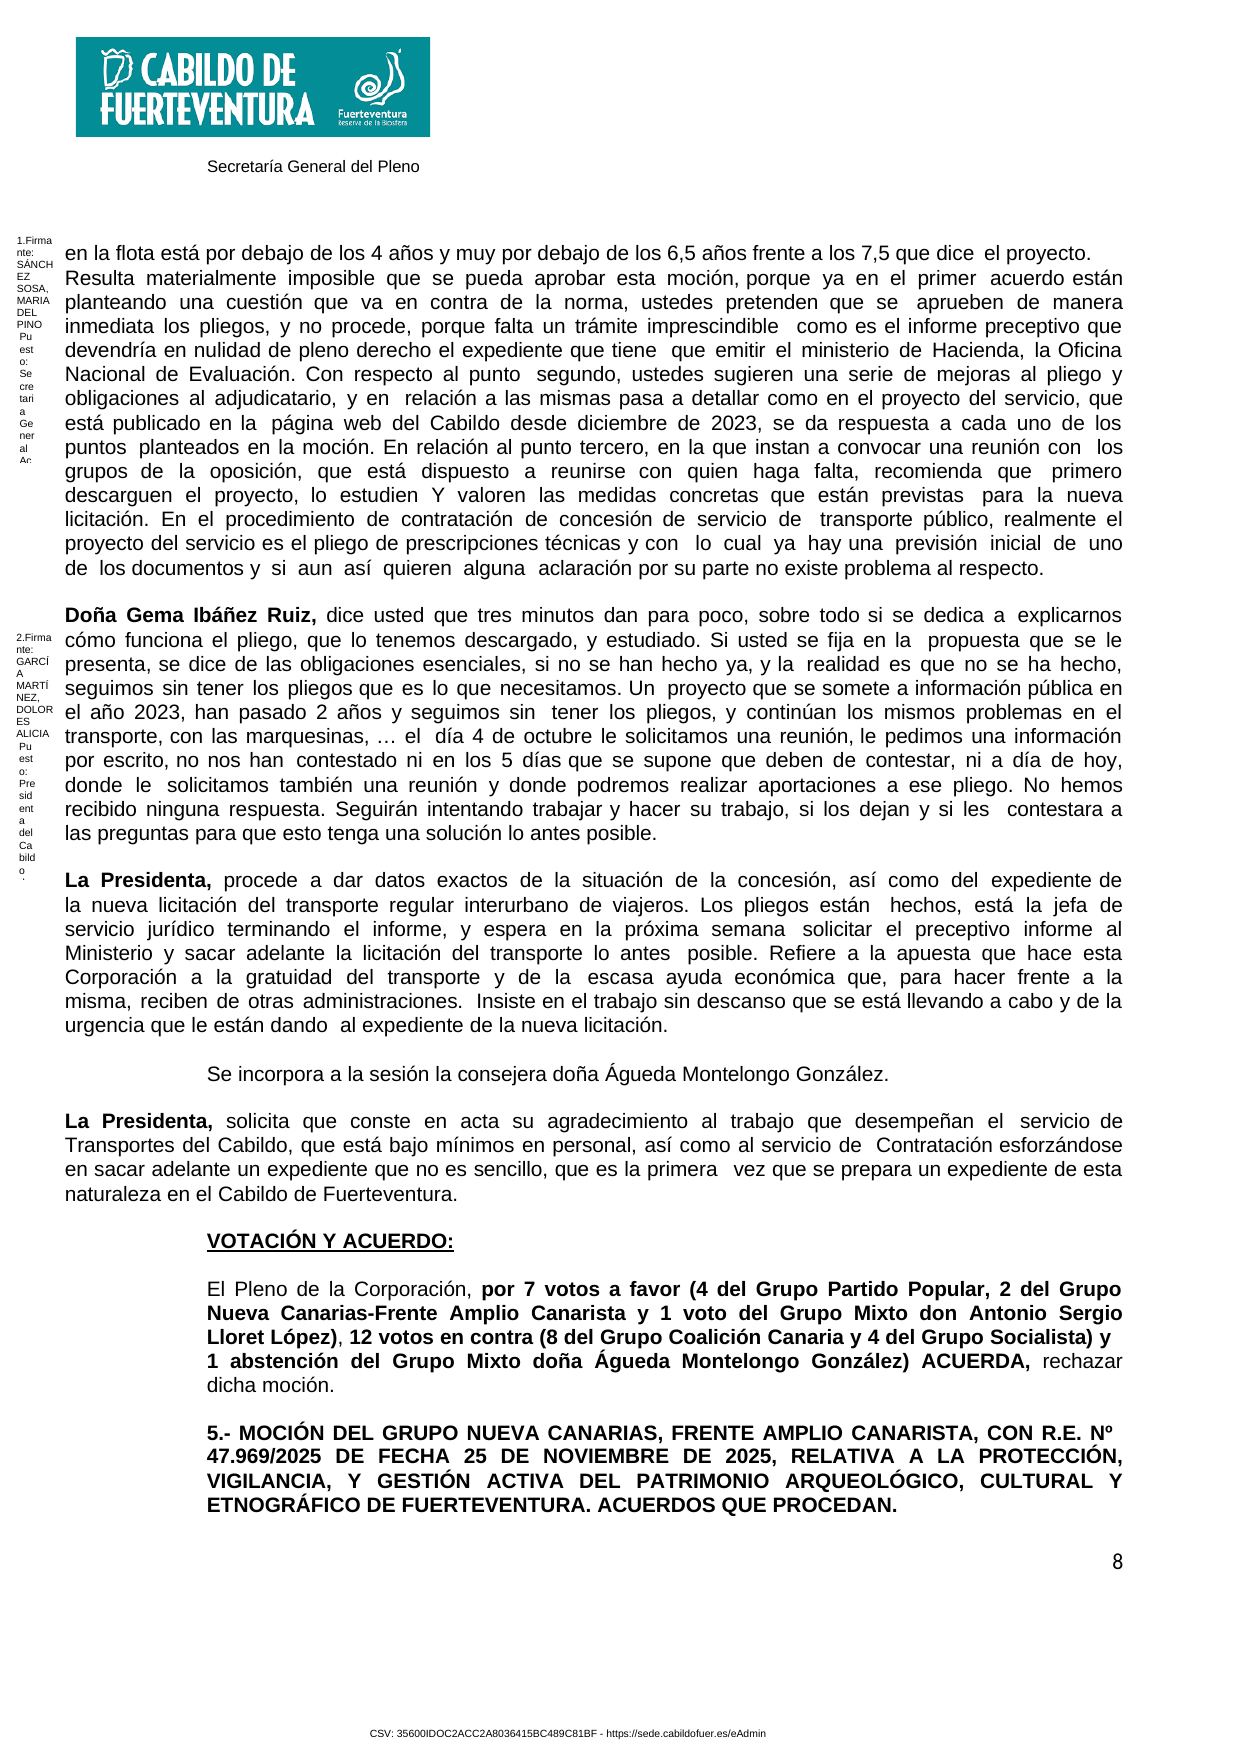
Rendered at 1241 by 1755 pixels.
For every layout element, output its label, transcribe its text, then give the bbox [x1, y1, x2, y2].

text El Pleno de la Corporación, por 7 votos a favor (4 del Grupo Partido Popular, 2 del Grupo Nueva Canarias-Frente Amplio Canarista y 1 voto del Grupo Mixto don Antonio Sergio Lloret López), 12 votos en contra (8 del Grupo Coalición Canaria y 4 del Grupo Socialista) y [207, 1277, 1123, 1349]
text 2.Firmante: GARCÍA MARTÍNEZ, DOLORES ALICIA [16, 632, 53, 740]
text 8 [64, 1547, 1123, 1575]
text Resulta materialmente imposible que se pueda aprobar esta moción, porque ya en el primer acuerdo están planteando una cuestión que va en contra de la norma, ustedes pretenden que se aprueben de manera inmediata los pliegos, y no procede, porque falta un trámite imprescindible como es el informe preceptivo que devendría en nulidad de pleno derecho el expediente que tiene que emitir el ministerio de Hacienda, la Oficina Nacional de Evaluación. Con respecto al punto segundo, ustedes sugieren una serie de mejoras al pliego y obligaciones al adjudicatario, y en relación a las mismas pasa a detallar como en el proyecto del servicio, que está publicado en la página web del Cabildo desde diciembre de 2023, se da respuesta a cada uno de los puntos planteados en la moción. En relación al punto tercero, en la que instan a convocar una reunión con los grupos de la oposición, que está dispuesto a reunirse con quien haga falta, recomienda que primero descarguen el proyecto, lo estudien Y valoren las medidas concretas que están previstas para la nueva licitación. En el procedimiento de contratación de concesión de servicio de transporte público, realmente el proyecto del servicio es el pliego de prescripciones técnicas y con lo cual ya hay una previsión inicial de uno de los documentos y si aun así quieren alguna aclaración por su parte no existe problema al respecto. [64, 265, 1123, 579]
text 1.Firmante: SÁNCHEZ SOSA,MARIA DEL PINO [17, 234, 54, 330]
text La Presidenta, solicita que conste en acta su agradecimiento al trabajo que desempeñan el servicio de Transportes del Cabildo, que está bajo mínimos en personal, así como al servicio de Contratación esforzándose en sacar adelante un expediente que no es sencillo, que es la primera vez que se prepara un expediente de esta naturaleza en el Cabildo de Fuerteventura. [64, 1109, 1123, 1205]
text Se incorpora a la sesión la consejera doña Águeda Montelongo González. [207, 1061, 1241, 1085]
text Doña Gema Ibáñez Ruiz, dice usted que tres minutos dan para poco, sobre todo si se dedica a explicarnos cómo funciona el pliego, que lo tenemos descargado, y estudiado. Si usted se fija en la propuesta que se le presenta, se dice de las obligaciones esenciales, si no se han hecho ya, y la realidad es que no se ha hecho, seguimos sin tener los pliegos que es lo que necesitamos. Un proyecto que se somete a información pública en el año 2023, han pasado 2 años y seguimos sin tener los pliegos, y continúan los mismos problemas en el transporte, con las marquesinas, … el día 4 de octubre le solicitamos una reunión, le pedimos una información por escrito, no nos han contestado ni en los 5 días que se supone que deben de contestar, ni a día de hoy, donde le solicitamos también una reunión y donde podremos realizar aportaciones a ese pliego. No hemos recibido ninguna respuesta. Seguirán intentando trabajar y hacer su trabajo, si los dejan y si les contestara a las preguntas para que esto tenga una solución lo antes posible. [64, 603, 1123, 845]
text 47.969/2025 DE FECHA 25 DE NOVIEMBRE DE 2025, RELATIVA A LA PROTECCIÓN, VIGILANCIA, Y GESTIÓN ACTIVA DEL PATRIMONIO ARQUEOLÓGICO, CULTURAL Y ETNOGRÁFICO DE FUERTEVENTURA. ACUERDOS QUE PROCEDAN. [207, 1444, 1123, 1517]
text Puesto: Presidenta del Cabildo de Fuerteventura Fecha Firma: 04/12/2025 12:32:57 [19, 740, 36, 879]
text La Presidenta, procede a dar datos exactos de la situación de la concesión, así como del expediente de la nueva licitación del transporte regular interurbano de viajeros. Los pliegos están hechos, está la jefa de servicio jurídico terminando el informe, y espera en la próxima semana solicitar el preceptivo informe al Ministerio y sacar adelante la licitación del transporte lo antes posible. Refiere a la apuesta que hace esta Corporación a la gratuidad del transporte y de la escasa ayuda económica que, para hacer frente a la misma, reciben de otras administraciones. Insiste en el trabajo sin descanso que se está llevando a cabo y de la urgencia que le están dando al expediente de la nueva licitación. [64, 868, 1123, 1037]
text 1 abstención del Grupo Mixto doña Águeda Montelongo González) ACUERDA, rechazar dicha moción. [207, 1349, 1123, 1397]
subtitle VOTACIÓN Y ACUERDO: [207, 1229, 1241, 1253]
subtitle 5.- MOCIÓN DEL GRUPO NUEVA CANARIAS, FRENTE AMPLIO CANARISTA, CON R.E. Nº [207, 1420, 1241, 1444]
text Puesto: Secretaria General Acctal. del Pleno Fecha Firma: 04/12/2025 09:10:42 [19, 331, 37, 463]
text en la flota está por debajo de los 4 años y muy por debajo de los 6,5 años frente a los 7,5 que dice el proyecto. [64, 241, 1123, 265]
